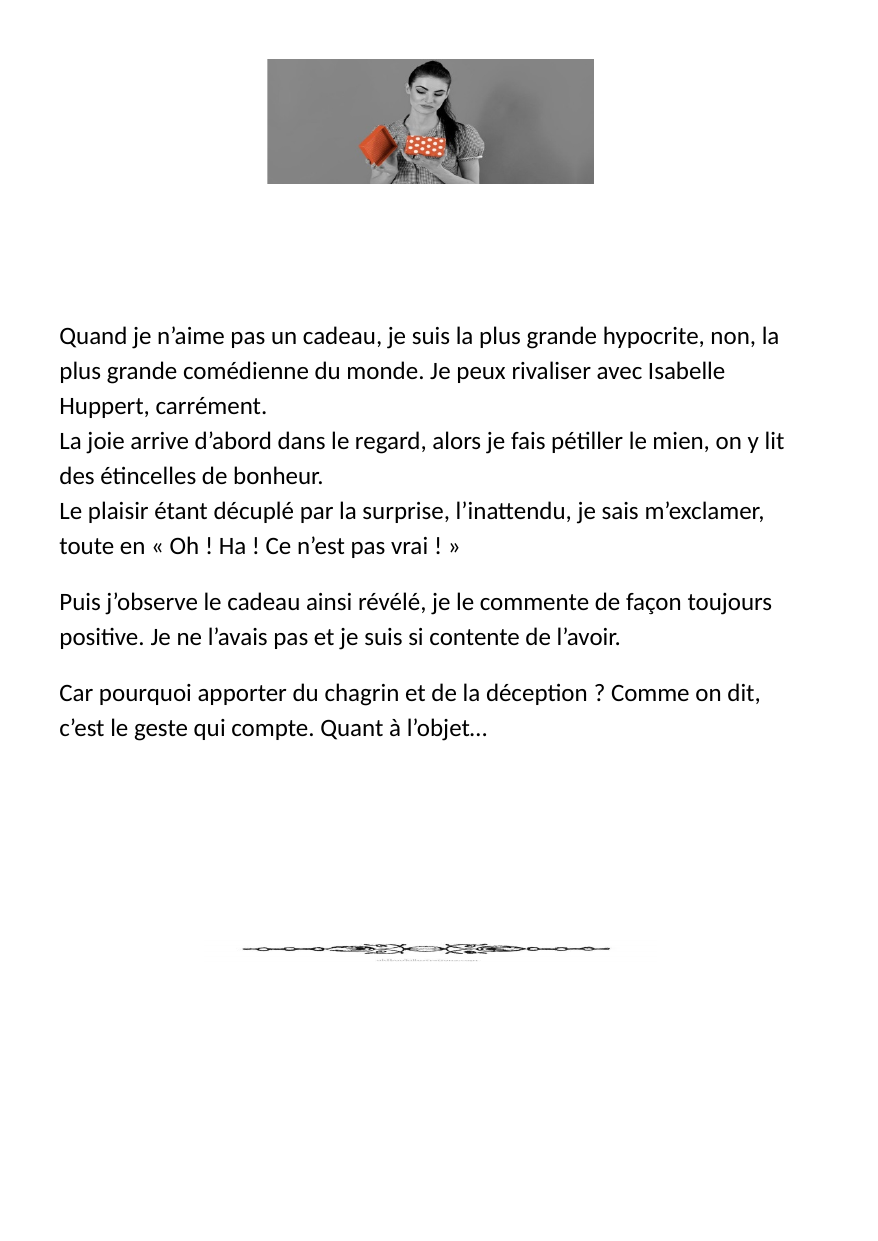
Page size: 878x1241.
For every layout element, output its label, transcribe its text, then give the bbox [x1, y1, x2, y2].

text Quand je n’aime pas un cadeau, je suis la plus grande hypocrite, non, la plus grande comédienne du monde. Je peux rivaliser avec Isabelle Huppert, carrément. La joie arrive d’abord dans le regard, alors je fais pétiller le mien, on y lit des étincelles de bonheur. Le plaisir étant décuplé par la surprise, l’inattendu, je sais m’exclamer, toute en « Oh ! Ha ! Ce n’est pas vrai ! » [59, 320, 802, 561]
text Puis j’observe le cadeau ainsi révélé, je le commente de façon toujours positive. Je ne l’avais pas et je suis si contente de l’avoir. [59, 586, 802, 652]
picture [267, 59, 594, 184]
picture [204, 935, 657, 962]
text Car pourquoi apporter du chagrin et de la déception ? Comme on dit, c’est le geste qui compte. Quant à l’objet… [59, 677, 802, 742]
